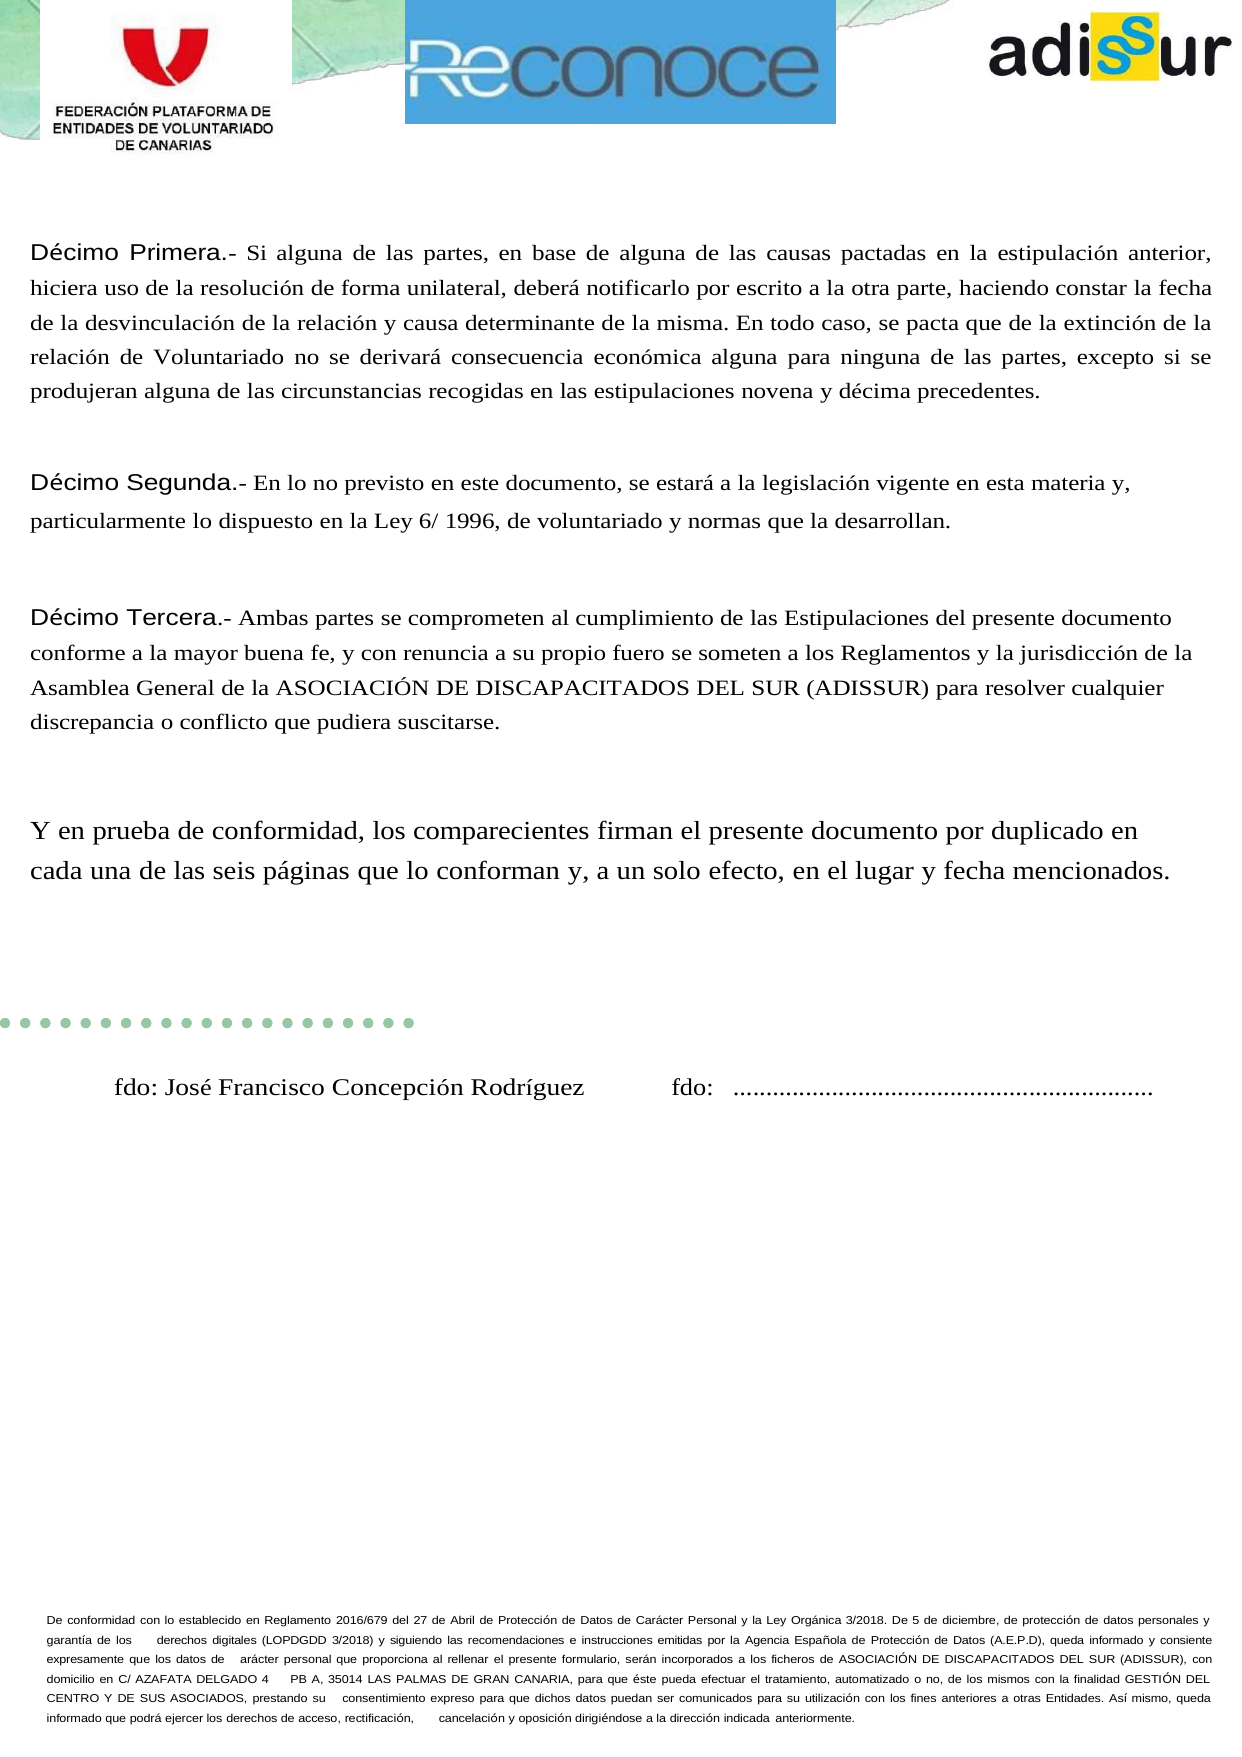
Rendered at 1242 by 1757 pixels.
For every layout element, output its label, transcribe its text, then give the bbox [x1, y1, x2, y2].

text Décimo Segunda.- En lo no previsto en este documento, se estará a la legislación vigente en esta materia y, particularmente lo dispuesto en la Ley 6/ 1996, de voluntariado y normas que la desarrollan. [30, 467, 1169, 533]
text De conformidad con lo establecido en Reglamento 2016/679 del 27 de Abril de Protección de Datos de Carácter Personal y la Ley Orgánica 3/2018. De 5 de diciembre, de protección de datos personales y garantía de los derechos digitales (LOPDGDD 3/2018) y siguiendo las recomendaciones e instrucciones emitidas por la Agencia Española de Protección de Datos (A.E.P.D), queda informado y consiente expresamente que los datos de arácter personal que proporciona al rellenar el presente formulario, serán incorporados a los ficheros de ASOCIACIÓN DE DISCAPACITADOS DEL SUR (ADISSUR), con domicilio en C/ AZAFATA DELGADO 4 PB A, 35014 LAS PALMAS DE GRAN CANARIA, para que éste pueda efectuar el tratamiento, automatizado o no, de los mismos con la finalidad GESTIÓN DEL CENTRO Y DE SUS ASOCIADOS, prestando su consentimiento expreso para que dichos datos puedan ser comunicados para su utilización con los fines anteriores a otras Entidades. Así mismo, queda informado que podrá ejercer los derechos de acceso, rectificación, cancelación y oposición dirigiéndose a la dirección indicada anteriormente. [46, 1612, 1212, 1725]
text fdo: José Francisco Concepción Rodríguez fdo: ................................................................ [113, 1073, 1242, 1100]
text Décimo Primera.- Si alguna de las partes, en base de alguna de las causas pactadas en la estipulación anterior, hiciera uso de la resolución de forma unilateral, deberá notificarlo por escrito a la otra parte, haciendo constar la fecha de la desvinculación de la relación y causa determinante de la misma. En todo caso, se pacta que de la extinción de la relación de Voluntariado no se derivará consecuencia económica alguna para ninguna de las partes, excepto si se produjeran alguna de las circunstancias recogidas en las estipulaciones novena y décima precedentes. [30, 237, 1212, 403]
text Y en prueba de conformidad, los comparecientes firman el presente documento por duplicado en cada una de las seis páginas que lo conforman y, a un solo efecto, en el lugar y fecha mencionados. [30, 815, 1181, 885]
text Décimo Tercera.- Ambas partes se comprometen al cumplimiento de las Estipulaciones del presente documento conforme a la mayor buena fe, y con renuncia a su propio fuero se someten a los Reglamentos y la jurisdicción de la Asamblea General de la ASOCIACIÓN DE DISCAPACITADOS DEL SUR (ADISSUR) para resolver cualquier discrepancia o conflicto que pudiera suscitarse. [30, 602, 1198, 734]
